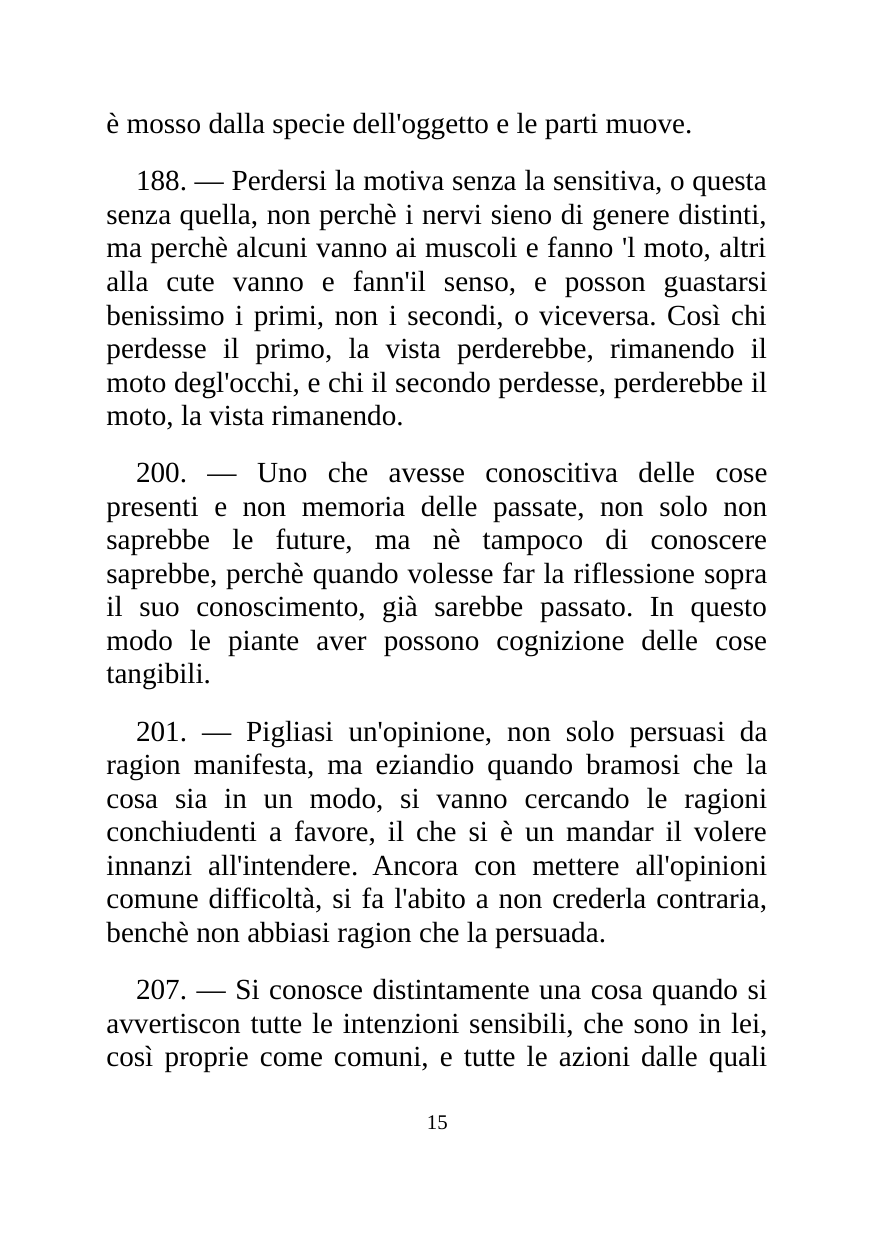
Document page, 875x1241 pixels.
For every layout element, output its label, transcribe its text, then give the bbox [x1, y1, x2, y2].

text 200. — Uno che avesse conoscitiva delle cose presenti e non memoria delle passate, non solo non saprebbe le future, ma nè tampoco di conoscere saprebbe, perchè quando volesse far la riflessione sopra il suo conoscimento, già sarebbe passato. In questo modo le piante aver possono cognizione delle cose tangibili. [106, 455, 768, 690]
text 207. — Si conosce distintamente una cosa quando si avvertiscon tutte le intenzioni sensibili, che sono in lei, così proprie come comuni, e tutte le azioni dalle quali [106, 972, 768, 1073]
text è mosso dalla specie dell'oggetto e le parti muove. [106, 106, 768, 140]
text 201. — Pigliasi un'opinione, non solo persuasi da ragion manifesta, ma eziandio quando bramosi che la cosa sia in un modo, si vanno cercando le ragioni conchiudenti a favore, il che si è un mandar il volere innanzi all'intendere. Ancora con mettere all'opinioni comune difficoltà, si fa l'abito a non crederla contraria, benchè non abbiasi ragion che la persuada. [106, 714, 768, 949]
text 188. — Perdersi la motiva senza la sensitiva, o questa senza quella, non perchè i nervi sieno di genere distinti, ma perchè alcuni vanno ai muscoli e fanno 'l moto, altri alla cute vanno e fann'il senso, e posson guastarsi benissimo i primi, non i secondi, o viceversa. Così chi perdesse il primo, la vista perderebbe, rimanendo il moto degl'occhi, e chi il secondo perdesse, perderebbe il moto, la vista rimanendo. [106, 163, 768, 432]
